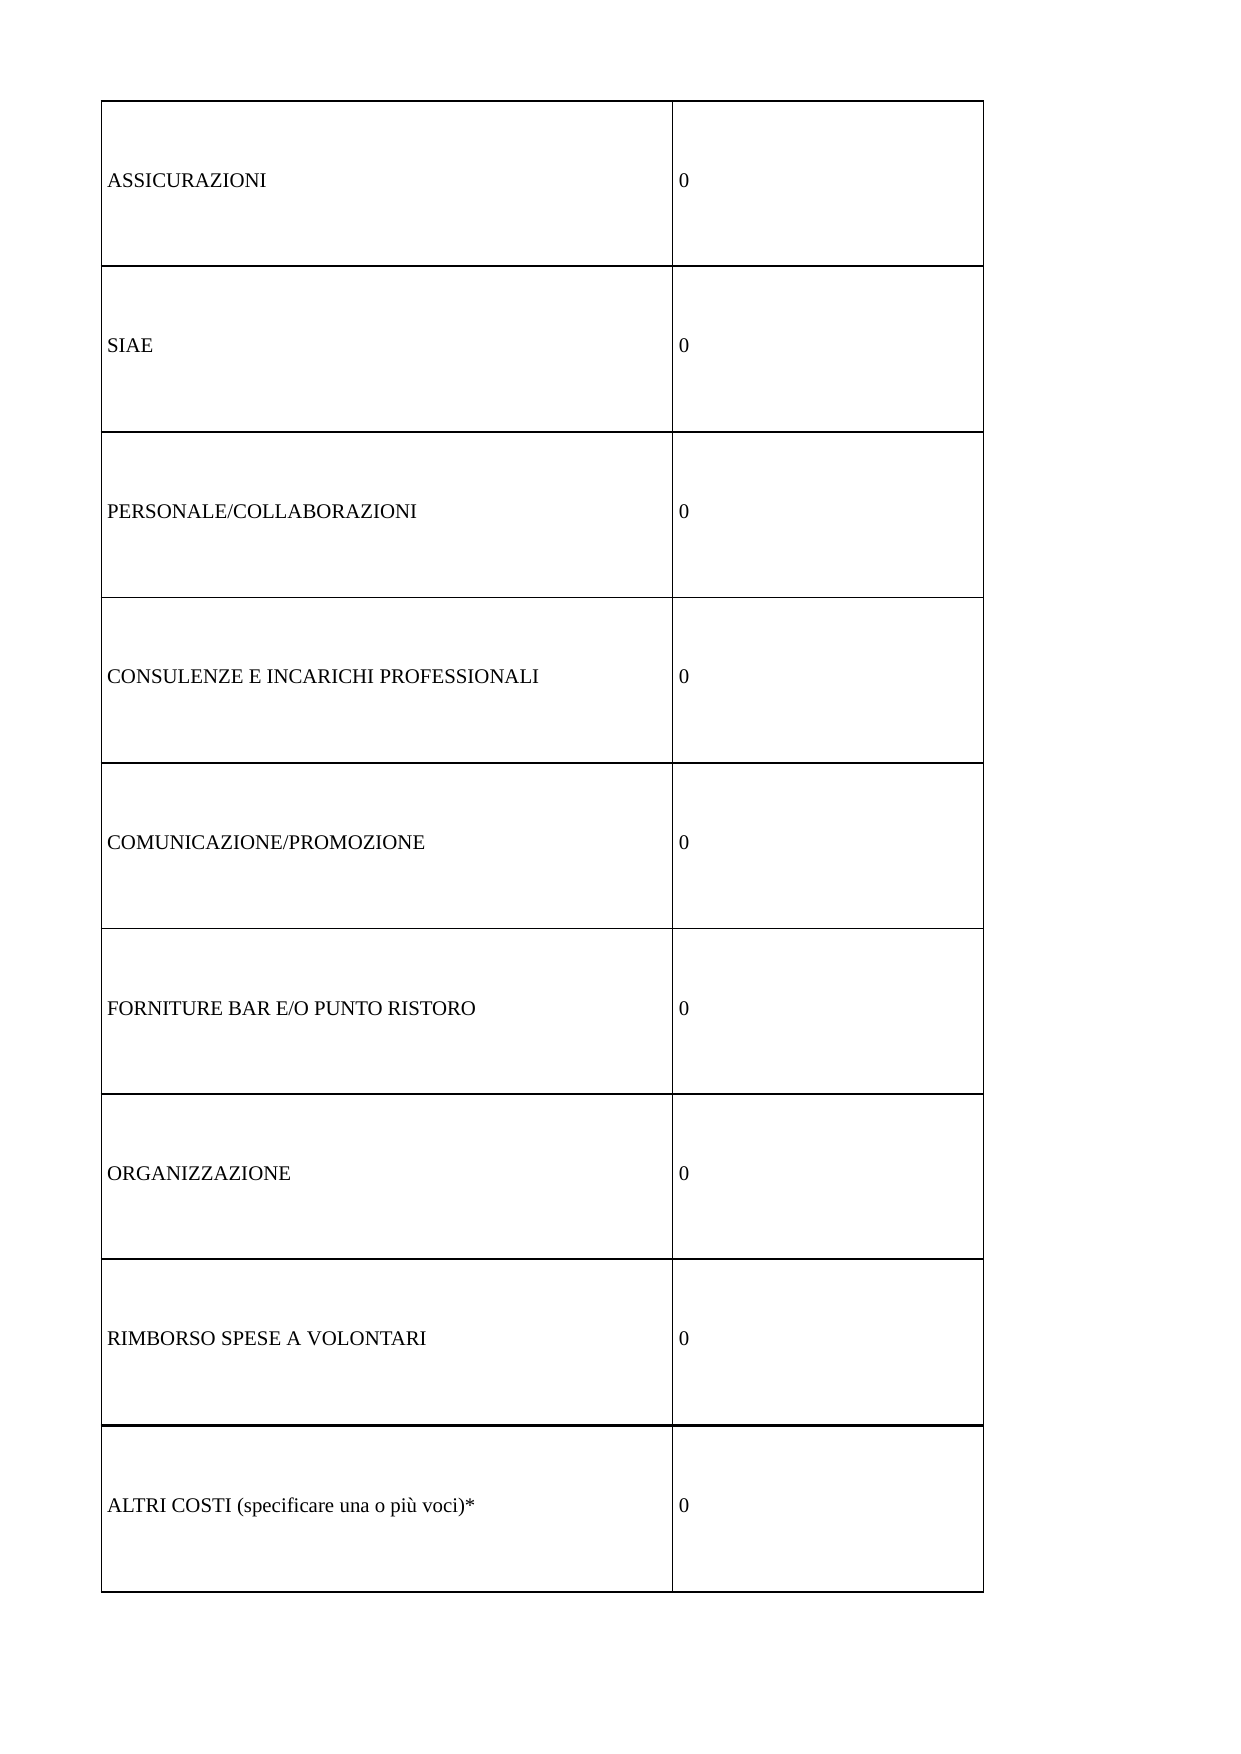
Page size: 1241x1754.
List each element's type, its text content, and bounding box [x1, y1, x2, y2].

table_cell 0 [673, 1095, 983, 1258]
table_cell 0 [673, 267, 983, 431]
table_header ALTRI COSTI (specificare una o più voci)* [102, 1427, 672, 1591]
table_cell ORGANIZZAZIONE [102, 1095, 672, 1258]
table_cell RIMBORSO SPESE A VOLONTARI [102, 1260, 672, 1424]
table_cell 0 [673, 102, 983, 265]
table_cell PERSONALE/COLLABORAZIONI [102, 433, 672, 596]
table_cell COMUNICAZIONE/PROMOZIONE [102, 764, 672, 927]
table_cell 0 [673, 598, 983, 762]
table_cell 0 [673, 764, 983, 927]
table_cell FORNITURE BAR E/O PUNTO RISTORO [102, 929, 672, 1093]
table_header 0 [673, 1427, 983, 1591]
table_cell SIAE [102, 267, 672, 431]
table_cell ASSICURAZIONI [102, 102, 672, 265]
table_cell CONSULENZE E INCARICHI PROFESSIONALI [102, 598, 672, 762]
table_cell 0 [673, 929, 983, 1093]
table_cell 0 [673, 1260, 983, 1424]
table_cell 0 [673, 433, 983, 596]
